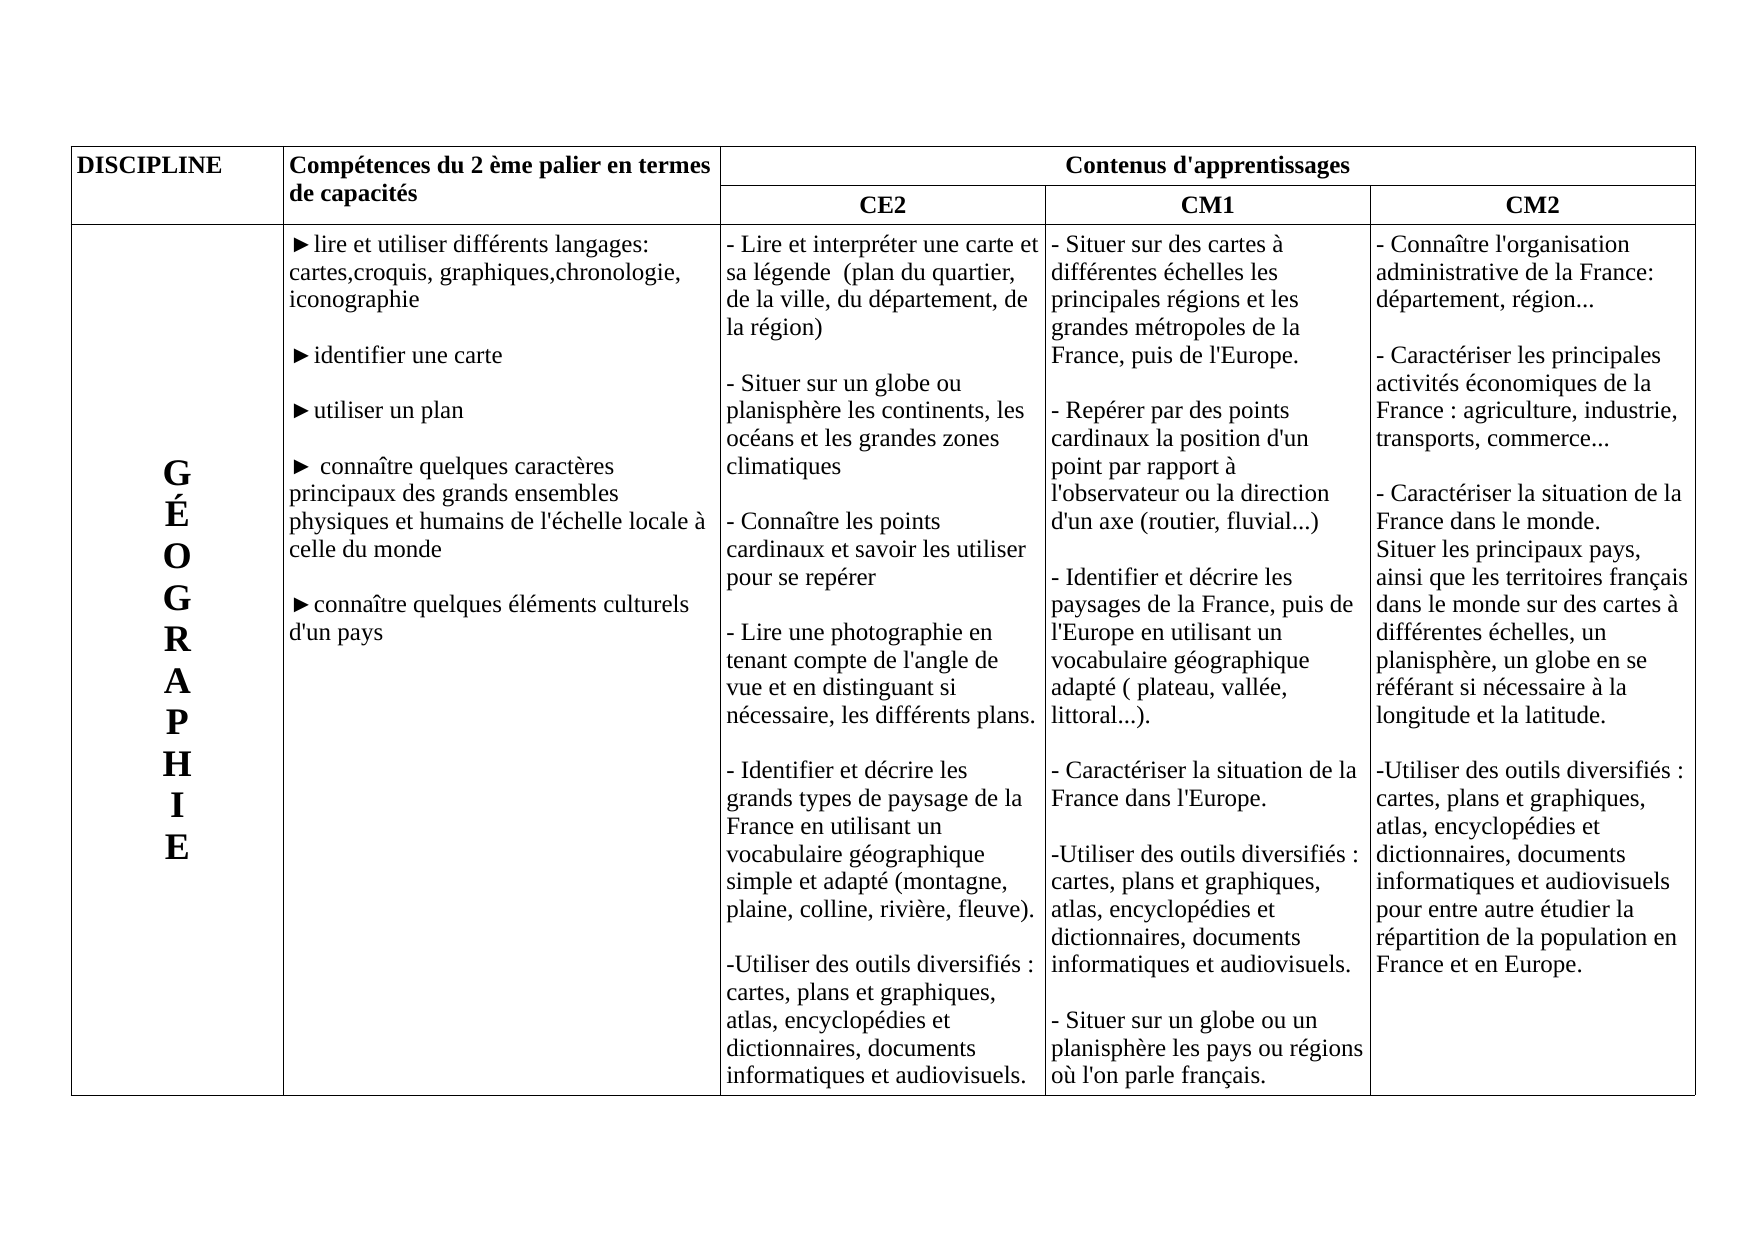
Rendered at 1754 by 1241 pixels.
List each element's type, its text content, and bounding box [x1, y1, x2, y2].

table_cell - Situer sur des cartes à différentes échelles les principales régions et les grandes métropoles de la France, puis de l'Europe. - Repérer par des points cardinaux la position d'un point par rapport à l'observateur ou la direction d'un axe (routier, fluvial...) - Identifier et décrire les paysages de la France, puis de l'Europe en utilisant un vocabulaire géographique adapté ( plateau, vallée, littoral...). - Caractériser la situation de la France dans l'Europe. -Utiliser des outils diversifiés : cartes, plans et graphiques, atlas, encyclopédies et dictionnaires, documents informatiques et audiovisuels. - Situer sur un globe ou un planisphère les pays ou régions où l'on parle français. [1046, 225, 1370, 1095]
table_header Compétences du 2 ème palier en termes de capacités [284, 147, 720, 224]
table_cell CE2 [721, 186, 1045, 224]
table_header DISCIPLINE [72, 147, 283, 224]
table_cell CM1 [1046, 186, 1370, 224]
table_cell CM2 [1371, 186, 1695, 224]
table_cell - Lire et interpréter une carte et sa légende (plan du quartier, de la ville, du département, de la région) - Situer sur un globe ou planisphère les continents, les océans et les grandes zones climatiques - Connaître les points cardinaux et savoir les utiliser pour se repérer - Lire une photographie en tenant compte de l'angle de vue et en distinguant si nécessaire, les différents plans. - Identifier et décrire les grands types de paysage de la France en utilisant un vocabulaire géographique simple et adapté (montagne, plaine, colline, rivière, fleuve). -Utiliser des outils diversifiés : cartes, plans et graphiques, atlas, encyclopédies et dictionnaires, documents informatiques et audiovisuels. [721, 225, 1045, 1095]
table_cell ►lire et utiliser différents langages: cartes,croquis, graphiques,chronologie, iconographie ►identifier une carte ►utiliser un plan ► connaître quelques caractères principaux des grands ensembles physiques et humains de l'échelle locale à celle du monde ►connaître quelques éléments culturels d'un pays [284, 225, 720, 1095]
table_cell - Connaître l'organisation administrative de la France: département, région... - Caractériser les principales activités économiques de la France : agriculture, industrie, transports, commerce... - Caractériser la situation de la France dans le monde. Situer les principaux pays, ainsi que les territoires français dans le monde sur des cartes à différentes échelles, un planisphère, un globe en se référant si nécessaire à la longitude et la latitude. -Utiliser des outils diversifiés : cartes, plans et graphiques, atlas, encyclopédies et dictionnaires, documents informatiques et audiovisuels pour entre autre étudier la répartition de la population en France et en Europe. [1371, 225, 1695, 1095]
table_header Contenus d'apprentissages [721, 147, 1695, 185]
table_cell G É O G R A P H I E [72, 225, 283, 1095]
